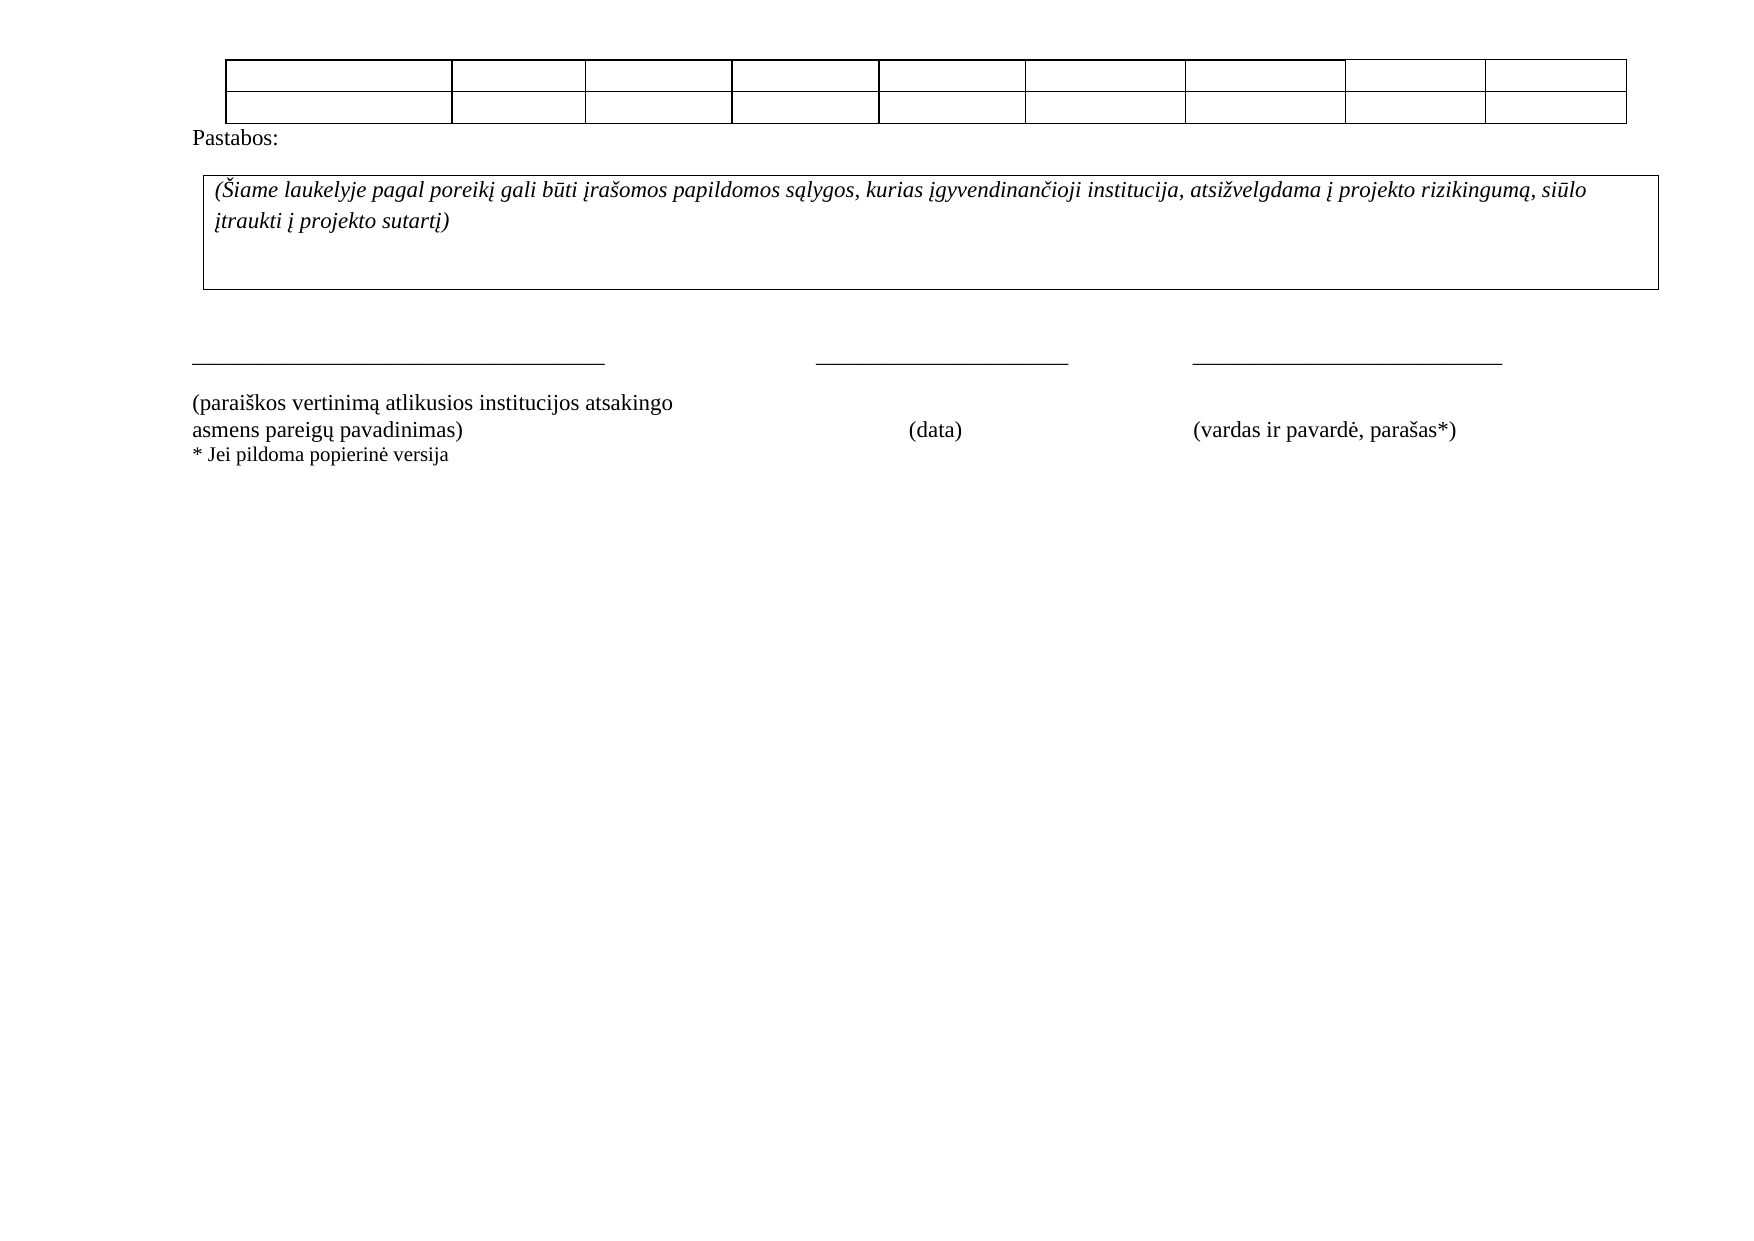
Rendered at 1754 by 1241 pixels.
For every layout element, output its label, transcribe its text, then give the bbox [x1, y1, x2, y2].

table_cell [227, 92, 451, 123]
table_cell [733, 92, 878, 123]
table_header (Šiame laukelyje pagal poreikį gali būti įrašomos papildomos sąlygos, kurias įgyvendinančioji institucija, atsižvelgdama į projekto rizikingumą, siūlo įtraukti į projekto sutartį) [204, 176, 1658, 289]
table_cell [1026, 92, 1185, 123]
table_cell [1486, 92, 1626, 123]
table_cell [586, 92, 731, 123]
text Pastabos: [177, 124, 1636, 150]
text * Jei pildoma popierinė versija [177, 442, 1636, 466]
table_cell [733, 61, 878, 91]
table_cell [1346, 92, 1485, 123]
text (paraiškos vertinimą atlikusios institucijos atsakingo [192, 389, 1636, 416]
table_cell [586, 61, 731, 91]
table_cell [1186, 92, 1345, 123]
table_cell [1026, 61, 1185, 91]
table_cell [880, 61, 1025, 91]
table_cell [880, 92, 1025, 123]
table_cell [1486, 60, 1626, 91]
table_cell [453, 61, 585, 91]
table_cell [1186, 61, 1345, 91]
table_cell [1346, 60, 1485, 91]
text ____________________________________ ______________________ ___________________________ [192, 341, 1636, 368]
text asmens pareigų pavadinimas) (data) (vardas ir pavardė, parašas*) [192, 416, 1636, 442]
table_cell [453, 92, 585, 123]
table_cell [227, 61, 451, 91]
